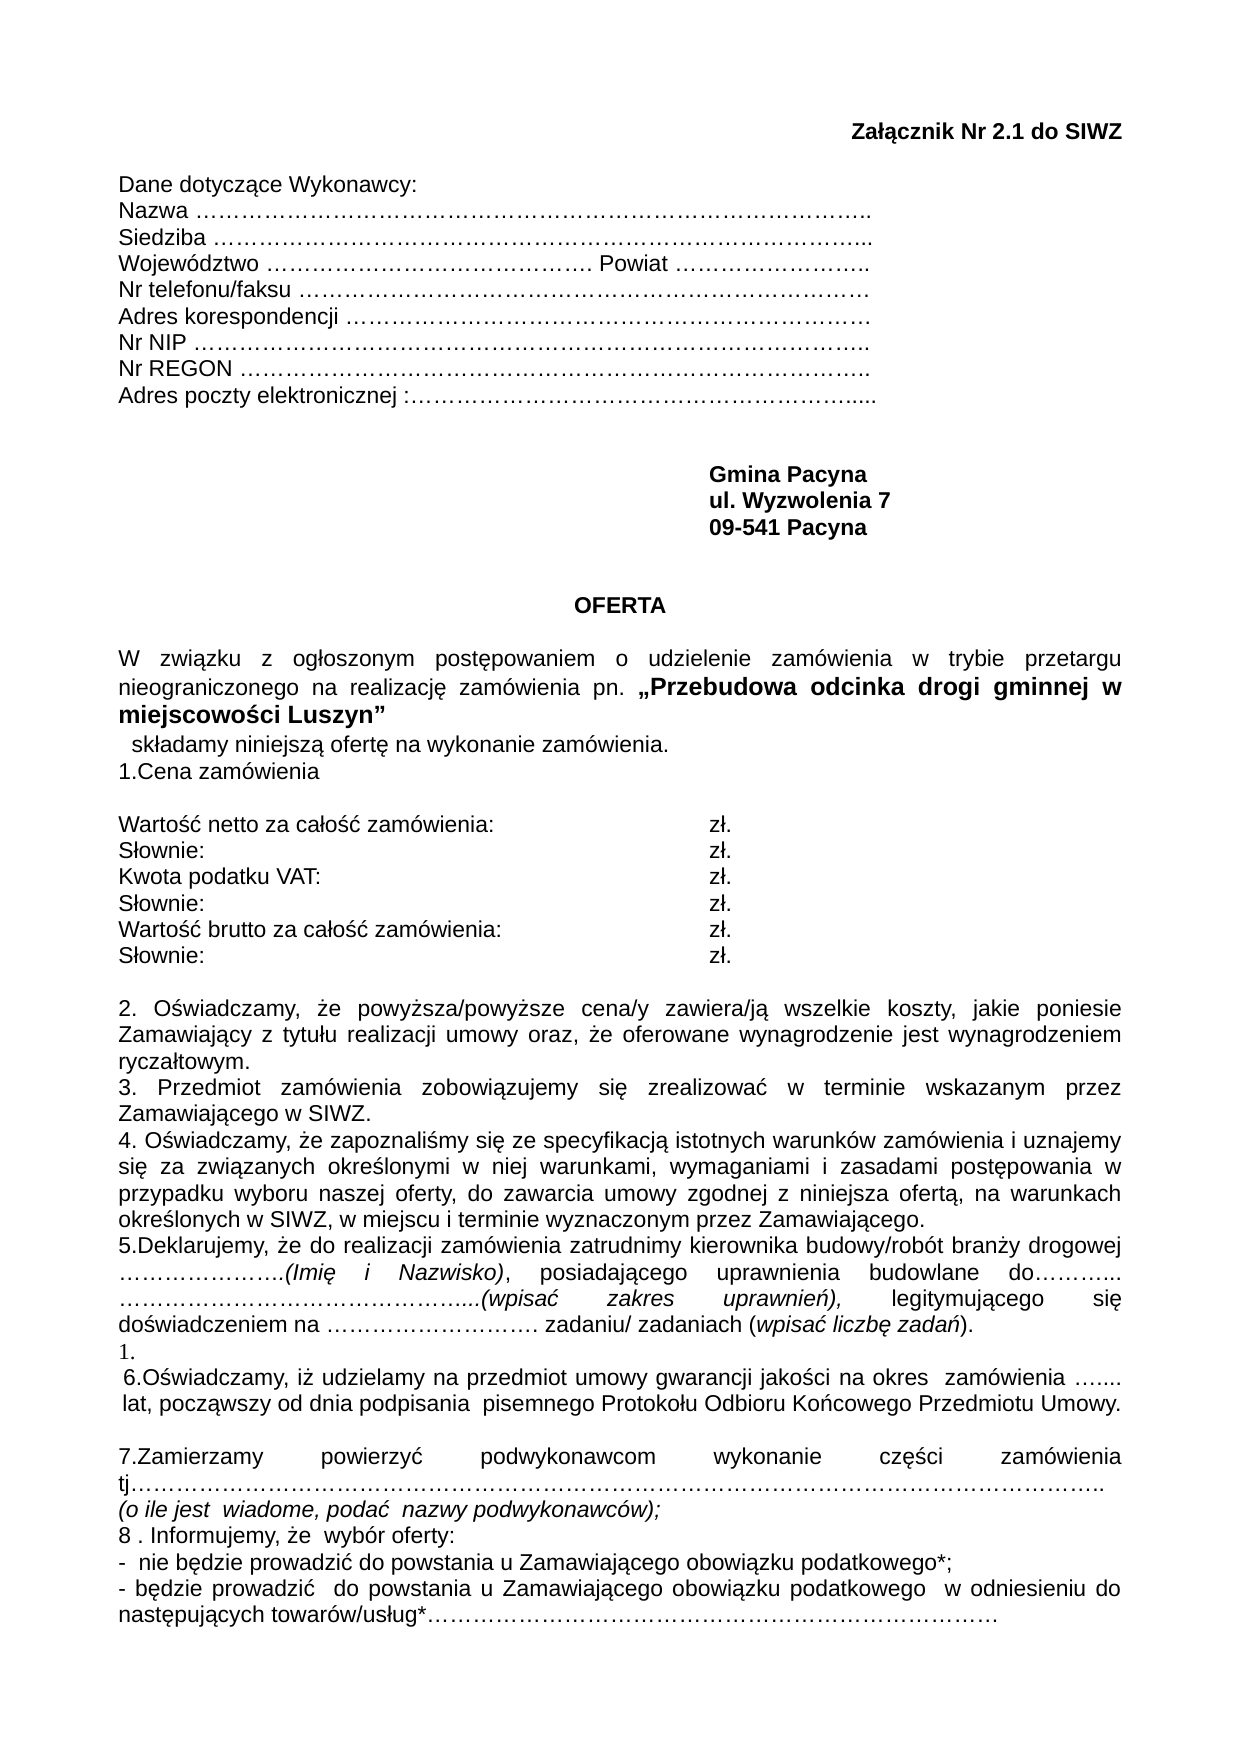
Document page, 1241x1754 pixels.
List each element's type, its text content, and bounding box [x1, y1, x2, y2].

text 1.Cena zamówienia [118, 758, 1122, 784]
text Siedziba …………………………………………………………………………... [118, 223, 1122, 250]
text Kwota podatku VAT: zł. [118, 863, 1122, 889]
text Słownie: zł. [118, 942, 1122, 969]
text Załącznik Nr 2.1 do SIWZ [118, 118, 1122, 144]
list 3. Przedmiot zamówienia zobowiązujemy się zrealizować w terminie wskazanym przez Zamawiającego w SIWZ. [118, 1074, 1122, 1127]
text składamy niniejszą ofertę na wykonanie zamówienia. [118, 729, 1122, 758]
text Gmina Pacyna [118, 461, 1122, 487]
list 7.Zamierzamy powierzyć podwykonawcom wykonanie części zamówienia tj………………………………………………………………………………………………………………..(o ile jest wiadome, podać nazwy podwykonawców); [118, 1443, 1122, 1522]
text 09-541 Pacyna [118, 513, 1122, 540]
list 8 . Informujemy, że wybór oferty: [118, 1522, 1122, 1548]
text Słownie: zł. [118, 889, 1122, 916]
text Nazwa …………………………………………………………………………….. [118, 197, 1122, 223]
list - będzie prowadzić do powstania u Zamawiającego obowiązku podatkowego w odniesieniu do następujących towarów/usług*………………………………………………………………… [118, 1575, 1122, 1628]
list - nie będzie prowadzić do powstania u Zamawiającego obowiązku podatkowego*; [118, 1548, 1122, 1575]
text W związku z ogłoszonym postępowaniem o udzielenie zamówienia w trybie przetargu nieograniczonego na realizację zamówienia pn. „Przebudowa odcinka drogi gminnej w miejscowości Luszyn” [118, 645, 1122, 729]
text Adres korespondencji …………………………………………………………… [118, 303, 1122, 329]
text Nr telefonu/faksu ………………………………………………………………… [118, 276, 1122, 303]
list 4. Oświadczamy, że zapoznaliśmy się ze specyfikacją istotnych warunków zamówienia i uznajemy się za związanych określonymi w niej warunkami, wymaganiami i zasadami postępowania w przypadku wyboru naszej oferty, do zawarcia umowy zgodnej z niniejsza ofertą, na warunkach określonych w SIWZ, w miejscu i terminie wyznaczonym przez Zamawiającego. [118, 1127, 1122, 1232]
text Nr NIP …………………………………………………………………………….. [118, 329, 1122, 355]
list 5.Deklarujemy, że do realizacji zamówienia zatrudnimy kierownika budowy/robót branży drogowej ………………….(Imię i Nazwisko), posiadającego uprawnienia budowlane do………... ………………………………………...(wpisać zakres uprawnień), legitymującego się doświadczeniem na ………………………. zadaniu/ zadaniach (wpisać liczbę zadań). [118, 1232, 1122, 1338]
text Słownie: zł. [118, 837, 1122, 863]
list 2. Oświadczamy, że powyższa/powyższe cena/y zawiera/ją wszelkie koszty, jakie poniesie Zamawiający z tytułu realizacji umowy oraz, że oferowane wynagrodzenie jest wynagrodzeniem ryczałtowym. [118, 995, 1122, 1074]
text Wartość netto za całość zamówienia: zł. [118, 811, 1122, 837]
text Nr REGON ……………………………………………………………………….. [118, 355, 1122, 382]
text ul. Wyzwolenia 7 [118, 487, 1122, 513]
text Województwo ……………………………………. Powiat …………………….. [118, 250, 1122, 276]
text Dane dotyczące Wykonawcy: [118, 171, 1122, 197]
text OFERTA [118, 592, 1122, 619]
list 6.Oświadczamy, iż udzielamy na przedmiot umowy gwarancji jakości na okres zamówienia ….... lat, począwszy od dnia podpisania pisemnego Protokołu Odbioru Końcowego Przedmiotu Umowy. [122, 1364, 1122, 1417]
text Adres poczty elektronicznej :…………………………………………………..... [118, 382, 1122, 408]
text Wartość brutto za całość zamówienia: zł. [118, 916, 1122, 942]
